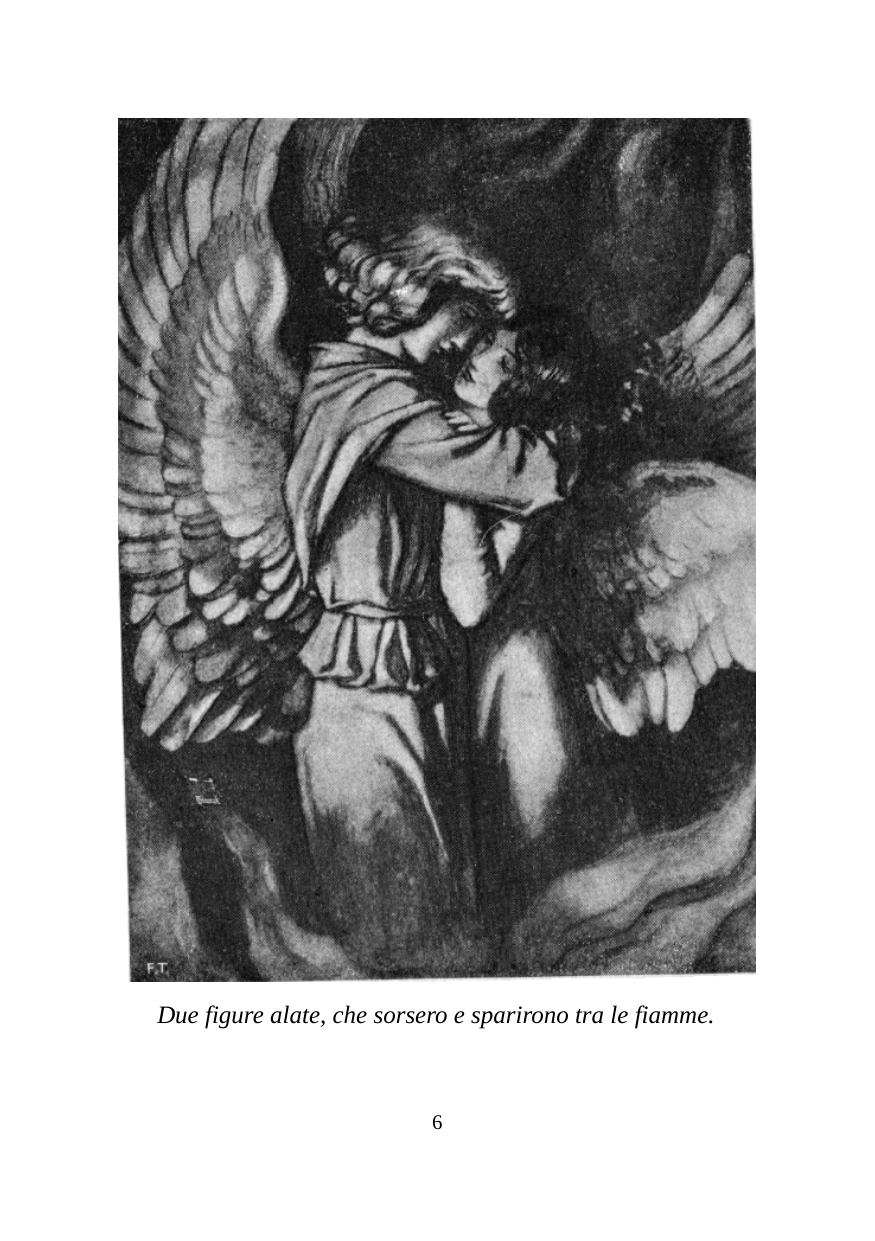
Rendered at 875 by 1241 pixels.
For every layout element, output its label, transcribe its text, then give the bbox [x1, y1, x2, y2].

picture [118, 118, 756, 982]
text Due figure alate, che sorsero e sparirono tra le fiamme. [112, 118, 762, 1028]
